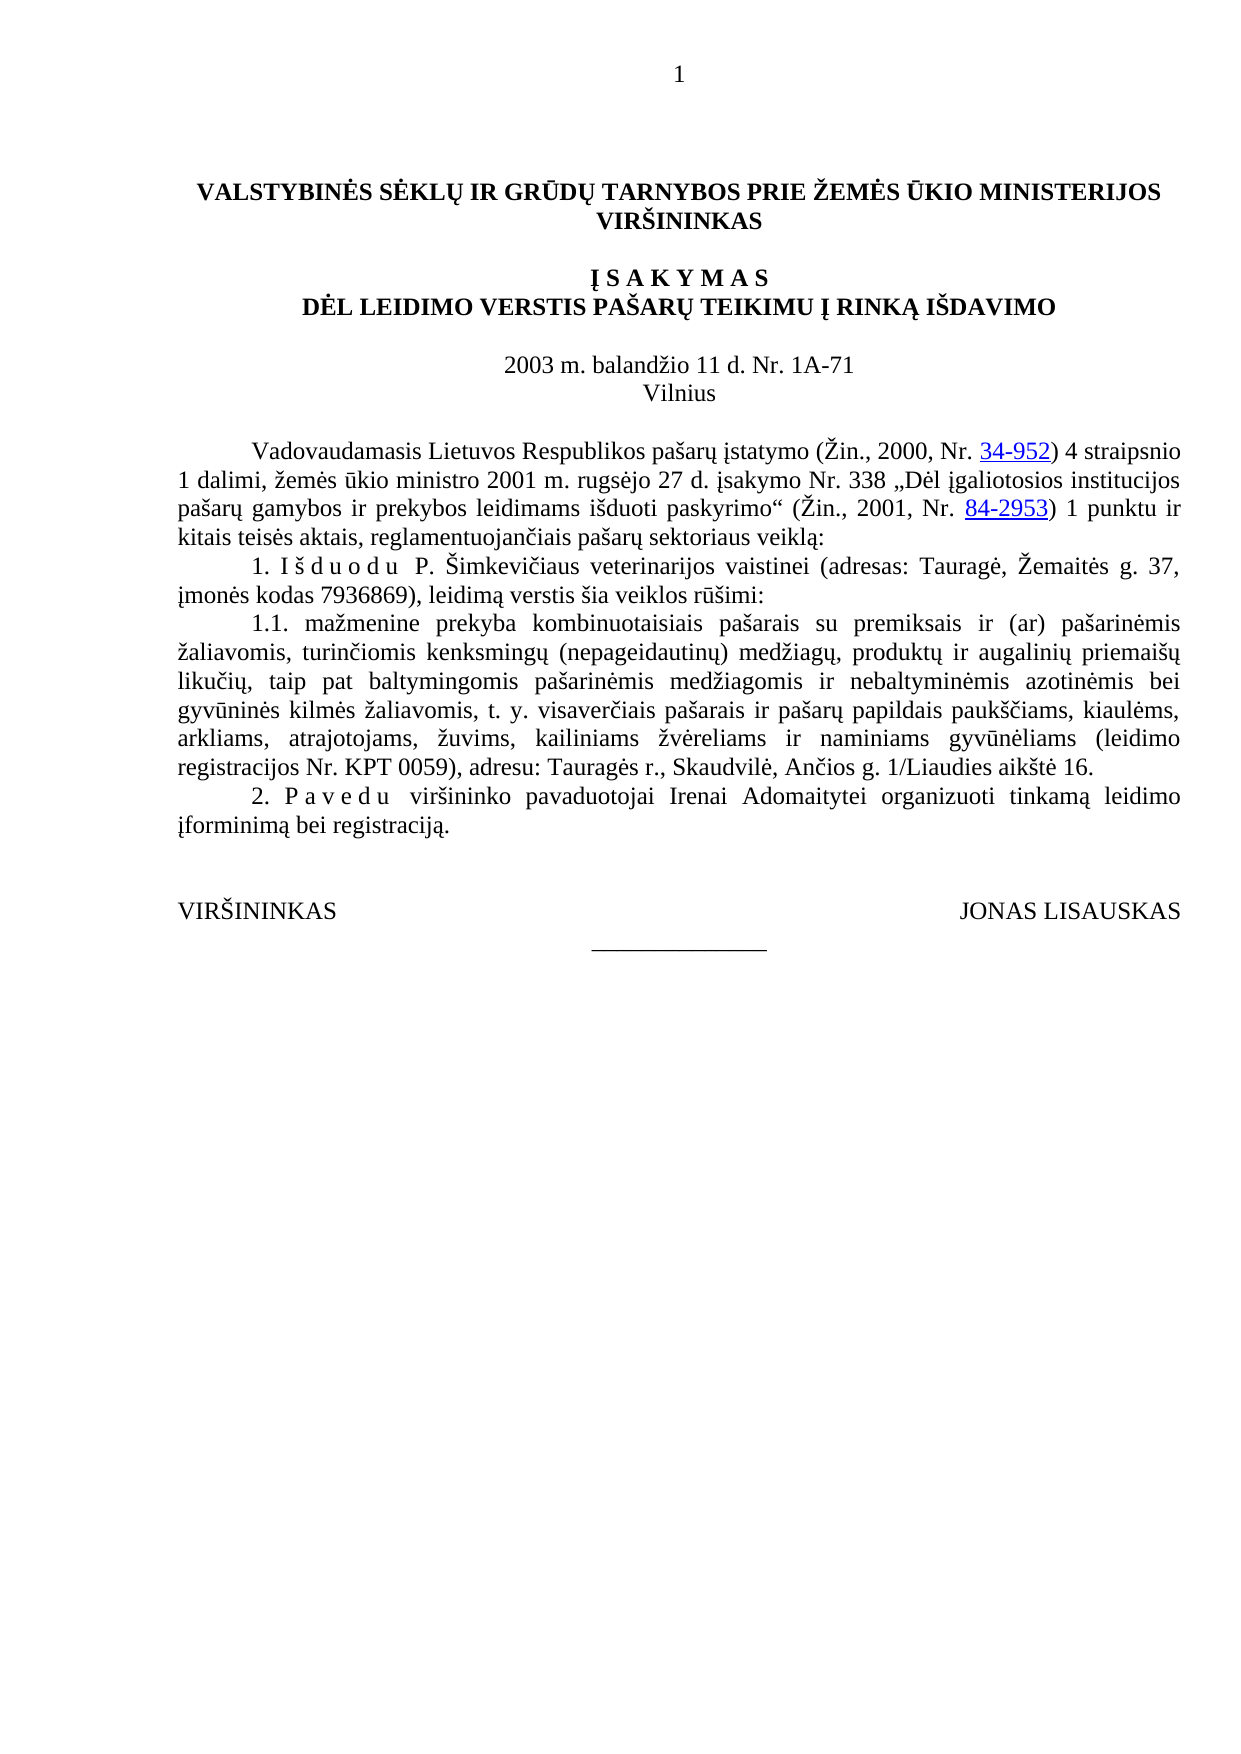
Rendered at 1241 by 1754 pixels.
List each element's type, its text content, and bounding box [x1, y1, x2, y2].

text 2003 m. balandžio 11 d. Nr. 1A-71 [177, 350, 1181, 378]
text VIRŠININKAS JONAS LISAUSKAS [177, 896, 1181, 925]
text DĖL LEIDIMO VERSTIS PAŠARŲ TEIKIMU Į RINKĄ IŠDAVIMO [177, 292, 1181, 321]
text VALSTYBINĖS SĖKLŲ IR GRŪDŲ TARNYBOS PRIE ŽEMĖS ŪKIO MINISTERIJOS VIRŠININKAS [177, 177, 1181, 235]
text Vadovaudamasis Lietuvos Respublikos pašarų įstatymo (Žin., 2000, Nr. 34-952) 4 straipsnio 1 dalimi, žemės ūkio ministro 2001 m. rugsėjo 27 d. įsakymo Nr. 338 „Dėl įgaliotosios institucijos pašarų gamybos ir prekybos leidimams išduoti paskyrimo“ (Žin., 2001, Nr. 84-2953) 1 punktu ir kitais teisės aktais, reglamentuojančiais pašarų sektoriaus veiklą: [177, 436, 1181, 551]
text 1. Išduodu P. Šimkevičiaus veterinarijos vaistinei (adresas: Tauragė, Žemaitės g. 37, įmonės kodas 7936869), leidimą verstis šia veiklos rūšimi: [177, 551, 1181, 608]
text 1.1. mažmenine prekyba kombinuotaisiais pašarais su premiksais ir (ar) pašarinėmis žaliavomis, turinčiomis kenksmingų (nepageidautinų) medžiagų, produktų ir augalinių priemaišų likučių, taip pat baltymingomis pašarinėmis medžiagomis ir nebaltyminėmis azotinėmis bei gyvūninės kilmės žaliavomis, t. y. visaverčiais pašarais ir pašarų papildais paukščiams, kiaulėms, arkliams, atrajotojams, žuvims, kailiniams žvėreliams ir naminiams gyvūnėliams (leidimo registracijos Nr. KPT 0059), adresu: Tauragės r., Skaudvilė, Ančios g. 1/Liaudies aikštė 16. [177, 608, 1181, 781]
text ______________ [177, 925, 1181, 953]
text Vilnius [177, 378, 1181, 407]
text 2. Pavedu viršininko pavaduotojai Irenai Adomaitytei organizuoti tinkamą leidimo įforminimą bei registraciją. [177, 781, 1181, 838]
text Į S A K Y M A S [177, 263, 1181, 292]
